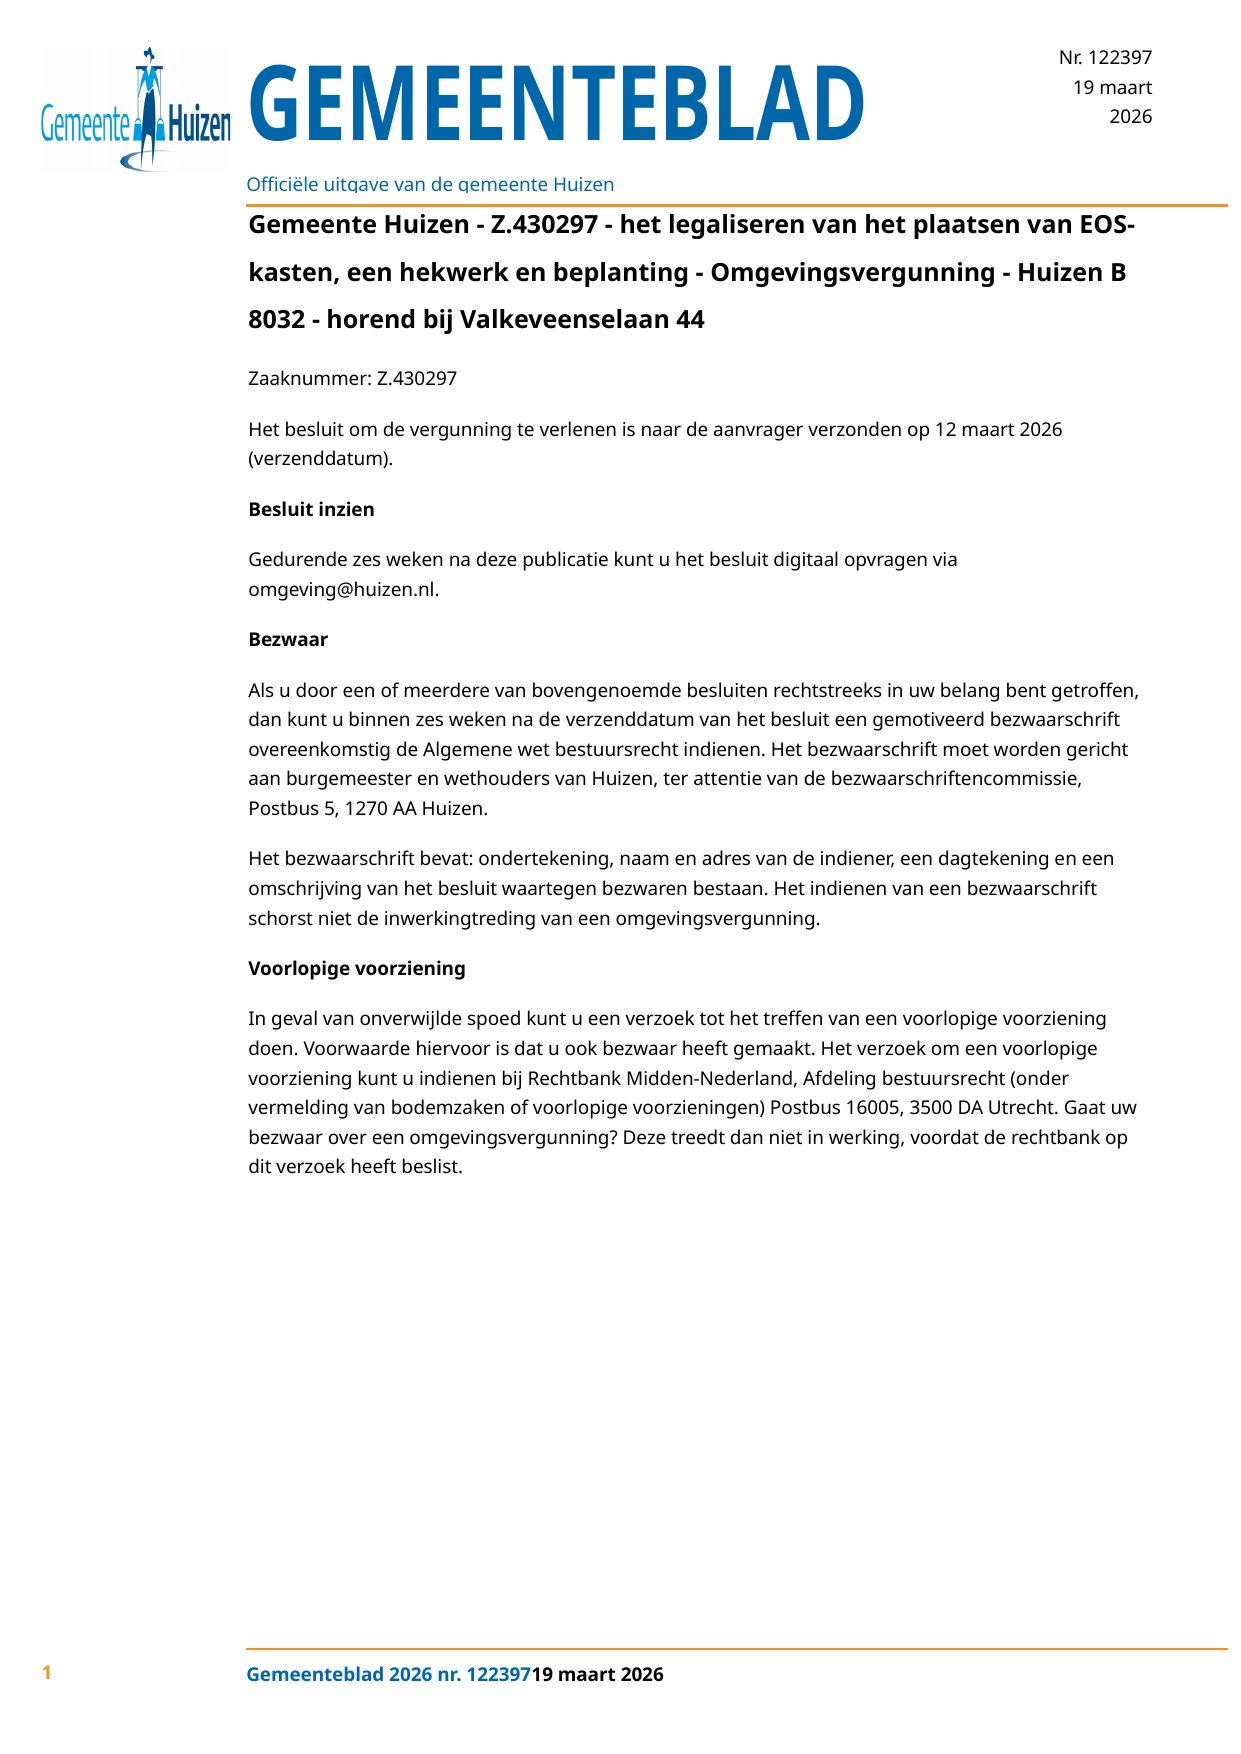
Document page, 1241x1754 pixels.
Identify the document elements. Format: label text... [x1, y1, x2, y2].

text Gedurende zes weken na deze publicatie kunt u het besluit digitaal opvragen via omgeving@huizen.nl. [248, 546, 1152, 602]
text Besluit inzien [248, 496, 1152, 522]
text Voorlopige voorziening [248, 955, 1152, 981]
text In geval van onverwijlde spoed kunt u een verzoek tot het treffen van een voorlopige voorziening doen. Voorwaarde hiervoor is dat u ook bezwaar heeft gemaakt. Het verzoek om een voorlopige voorziening kunt u indienen bij Rechtbank Midden-Nederland, Afdeling bestuursrecht (onder vermelding van bodemzaken of voorlopige voorzieningen) Postbus 16005, 3500 DA Utrecht. Gaat uw bezwaar over een omgevingsvergunning? Deze treedt dan niet in werking, voordat de rechtbank op dit verzoek heeft beslist. [248, 1006, 1152, 1179]
picture [41, 47, 231, 172]
text Gemeente Huizen - Z.430297 - het legaliseren van het plaatsen van EOS-kasten, een hekwerk en beplanting - Omgevingsvergunning - Huizen B 8032 - horend bij Valkeveenselaan 44 [248, 207, 1152, 336]
text Als u door een of meerdere van bovengenoemde besluiten rechtstreeks in uw belang bent getroffen, dan kunt u binnen zes weken na de verzenddatum van het besluit een gemotiveerd bezwaarschrift overeenkomstig de Algemene wet bestuursrecht indienen. Het bezwaarschrift moet worden gericht aan burgemeester en wethouders van Huizen, ter attentie van de bezwaarschriftencommissie, Postbus 5, 1270 AA Huizen. [248, 677, 1152, 821]
text Het besluit om de vergunning te verlenen is naar de aanvrager verzonden op 12 maart 2026 (verzenddatum). [248, 416, 1152, 471]
text Zaaknummer: Z.430297 [248, 366, 1152, 391]
text Het bezwaarschrift bevat: ondertekening, naam en adres van de indiener, een dagtekening en een omschrijving van het besluit waartegen bezwaren bestaan. Het indienen van een bezwaarschrift schorst niet de inwerkingtreding van een omgevingsvergunning. [248, 846, 1152, 930]
text Bezwaar [248, 626, 1152, 652]
